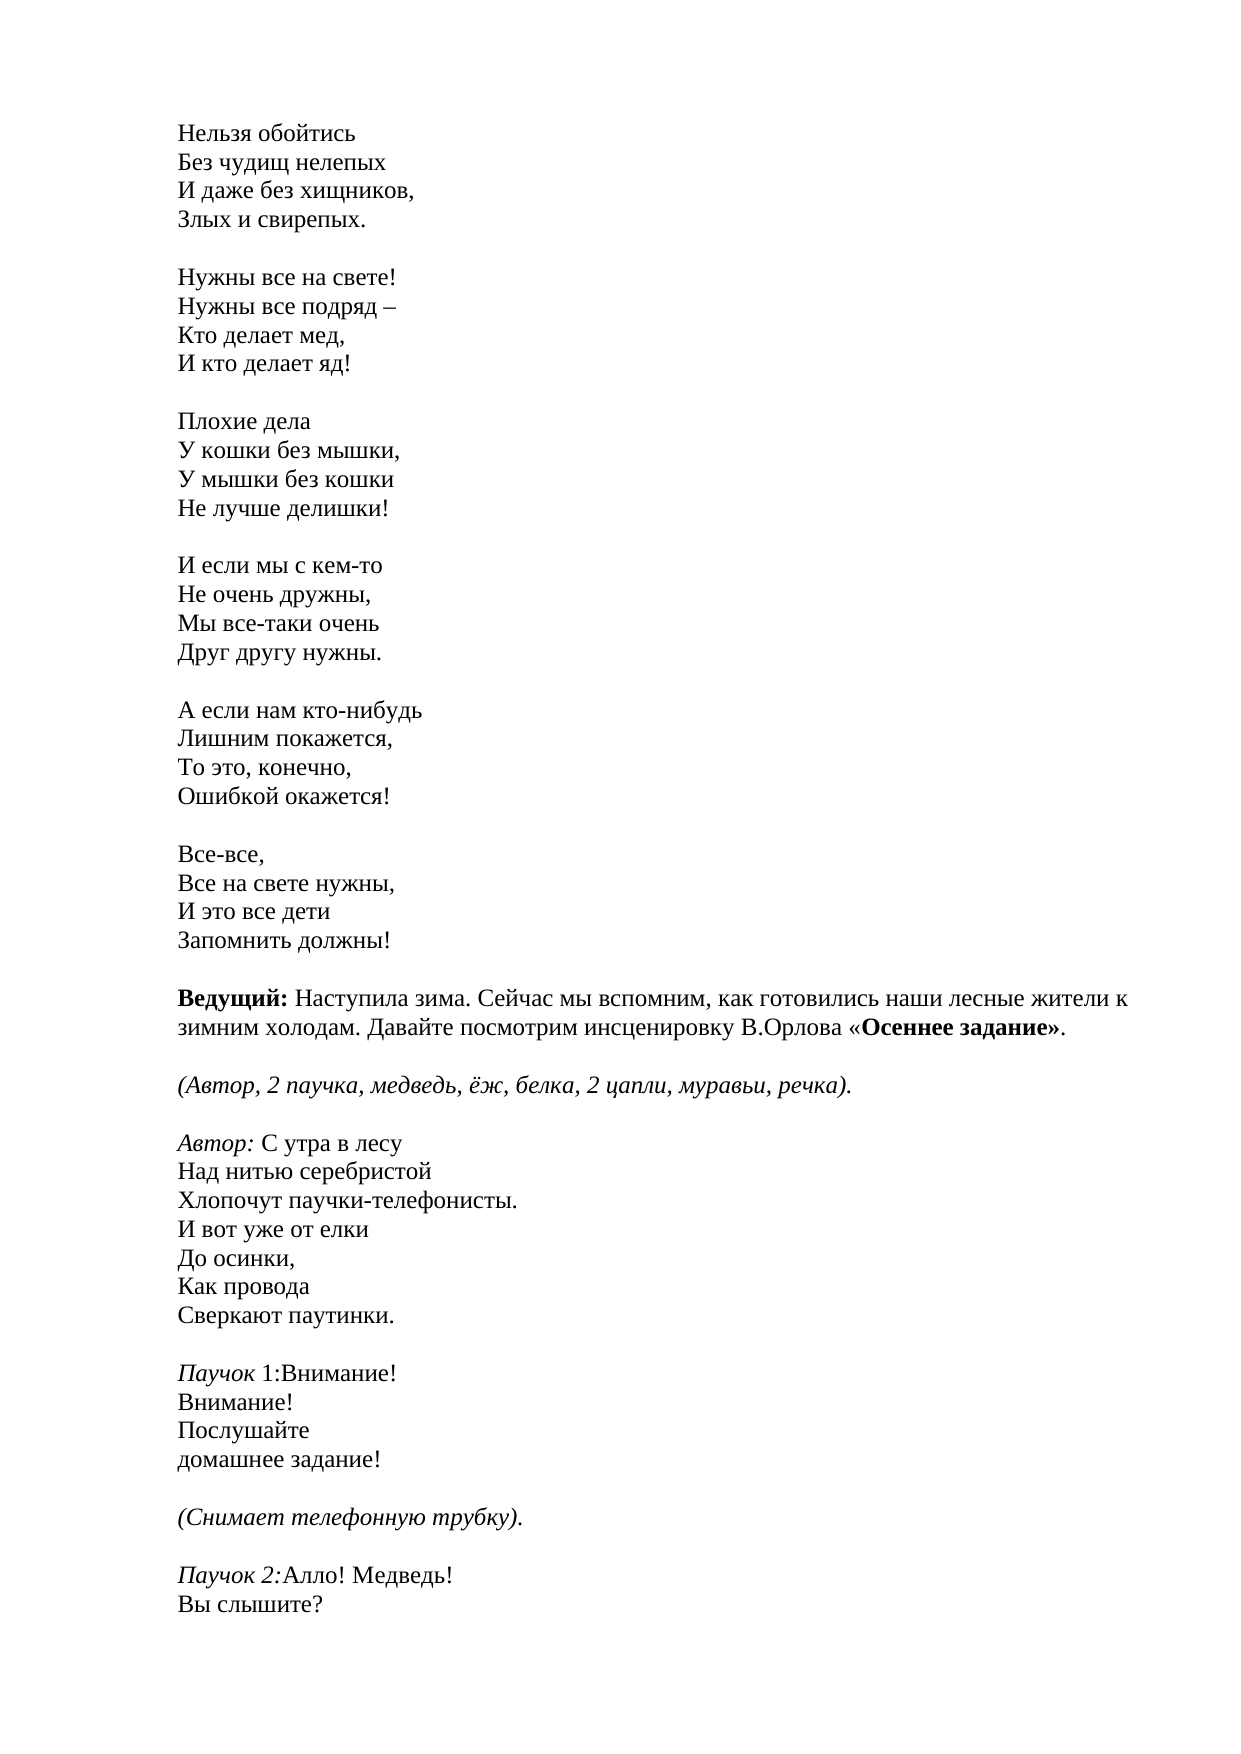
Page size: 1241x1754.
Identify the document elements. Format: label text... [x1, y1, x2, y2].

text Все-все, Все на свете нужны, И это все дети Запомнить должны! [177, 839, 1152, 954]
text А если нам кто-нибудь Лишним покажется, То это, конечно, Ошибкой окажется! [177, 695, 1152, 810]
text Паучок 2:Алло! Медведь! Вы слышите? [177, 1560, 1152, 1618]
text Плохие дела У кошки без мышки, У мышки без кошки Не лучше делишки! [177, 406, 1152, 521]
text Нельзя обойтись Без чудищ нелепых И даже без хищников, Злых и свирепых. [177, 118, 1152, 233]
text Нужны все на свете! Нужны все подряд – Кто делает мед, И кто делает яд! [177, 262, 1152, 377]
text Паучок 1:Внимание! Внимание! Послушайте домашнее задание! [177, 1358, 1152, 1473]
text И если мы с кем-то Не очень дружны, Мы все-таки очень Друг другу нужны. [177, 551, 1152, 666]
text (Автор, 2 паучка, медведь, ёж, белка, 2 цапли, муравьи, речка). [177, 1070, 1152, 1098]
text Ведущий: Наступила зима. Сейчас мы вспомним, как готовились наши лесные жители к зимним холодам. Давайте посмотрим инсценировку В.Орлова «Осеннее задание». [177, 983, 1152, 1041]
text Автор: С утра в лесу Над нитью серебристой Хлопочут паучки-телефонисты. И вот уже от елки До осинки, Как провода Сверкают паутинки. [177, 1128, 1152, 1329]
text (Снимает телефонную трубку). [177, 1502, 1152, 1531]
